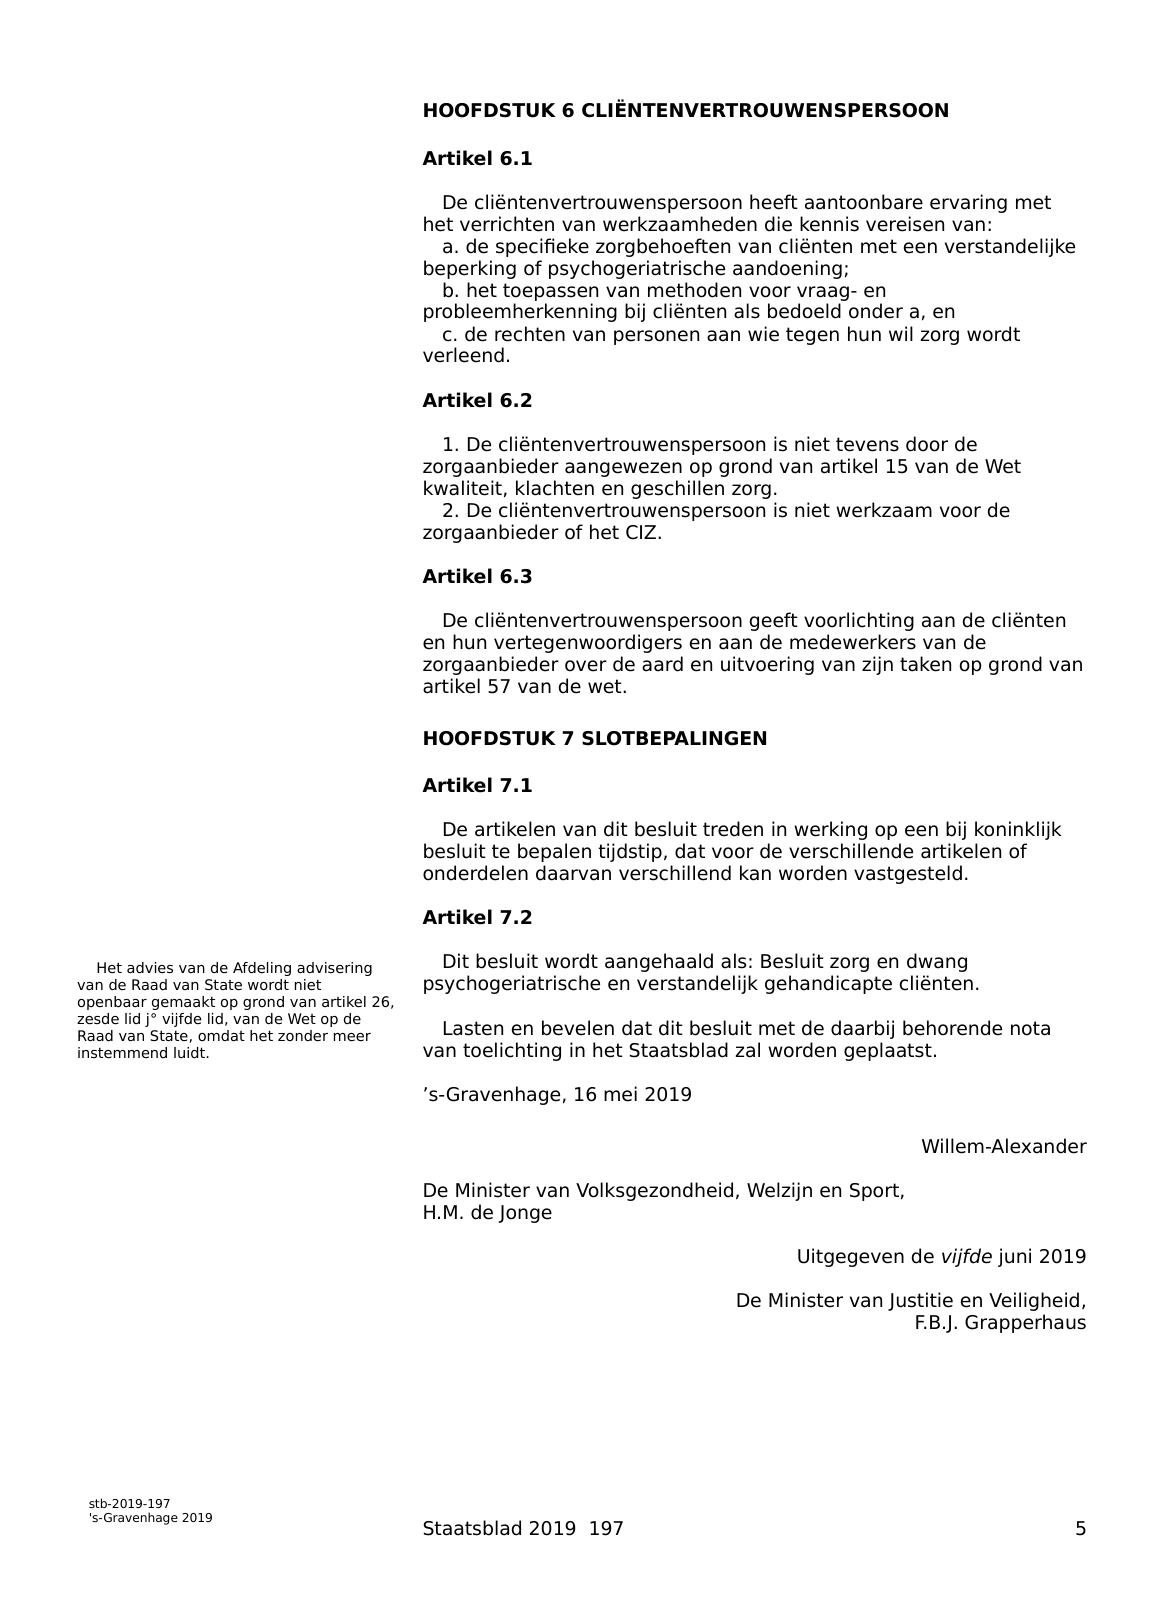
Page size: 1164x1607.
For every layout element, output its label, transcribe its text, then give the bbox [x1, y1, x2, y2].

text Uitgegeven de vijfde juni 2019 [422, 1246, 1087, 1268]
subtitle Artikel 6.3 [422, 566, 1087, 588]
text Dit besluit wordt aangehaald als: Besluit zorg en dwang psychogeriatrische en verstandelijk gehandicapte cliënten. [422, 951, 1087, 995]
text ’s-Gravenhage, 16 mei 2019 [422, 1084, 1087, 1106]
text Het advies van de Afdeling advisering van de Raad van State wordt niet openbaar gemaakt op grond van artikel 26, zesde lid j° vijfde lid, van de Wet op de Raad van State, omdat het zonder meer instemmend luidt. [77, 959, 396, 1061]
text De Minister van Justitie en Veiligheid, F.B.J. Grapperhaus [422, 1290, 1087, 1334]
text c. de rechten van personen aan wie tegen hun wil zorg wordt verleend. [422, 323, 1087, 367]
text Lasten en bevelen dat dit besluit met de daarbij behorende nota van toelichting in het Staatsblad zal worden geplaatst. [422, 1017, 1087, 1061]
subtitle Artikel 6.1 [422, 147, 1087, 169]
text 2. De cliëntenvertrouwenspersoon is niet werkzaam voor de zorgaanbieder of het CIZ. [422, 500, 1087, 544]
text 's-Gravenhage 2019 [88, 1511, 323, 1525]
text De Minister van Volksgezondheid, Welzijn en Sport, H.M. de Jonge [422, 1180, 1087, 1224]
text Willem-Alexander [422, 1136, 1087, 1158]
text De cliëntenvertrouwenspersoon geeft voorlichting aan de cliënten en hun vertegenwoordigers en aan de medewerkers van de zorgaanbieder over de aard en uitvoering van zijn taken op grond van artikel 57 van de wet. [422, 610, 1087, 698]
text stb-2019-197 [88, 1497, 323, 1511]
text a. de specifieke zorgbehoeften van cliënten met een verstandelijke beperking of psychogeriatrische aandoening; [422, 236, 1087, 279]
text b. het toepassen van methoden voor vraag- en probleemherkenning bij cliënten als bedoeld onder a, en [422, 279, 1087, 323]
subtitle HOOFDSTUK 6 CLIËNTENVERTROUWENSPERSOON [422, 100, 1087, 122]
subtitle HOOFDSTUK 7 SLOTBEPALINGEN [422, 728, 1087, 750]
subtitle Artikel 7.1 [422, 775, 1087, 797]
text 1. De cliëntenvertrouwenspersoon is niet tevens door de zorgaanbieder aangewezen op grond van artikel 15 van de Wet kwaliteit, klachten en geschillen zorg. [422, 434, 1087, 500]
text De artikelen van dit besluit treden in werking op een bij koninklijk besluit te bepalen tijdstip, dat voor de verschillende artikelen of onderdelen daarvan verschillend kan worden vastgesteld. [422, 819, 1087, 885]
text De cliëntenvertrouwenspersoon heeft aantoonbare ervaring met het verrichten van werkzaamheden die kennis vereisen van: [422, 192, 1087, 236]
subtitle Artikel 7.2 [422, 907, 1087, 929]
subtitle Artikel 6.2 [422, 389, 1087, 412]
